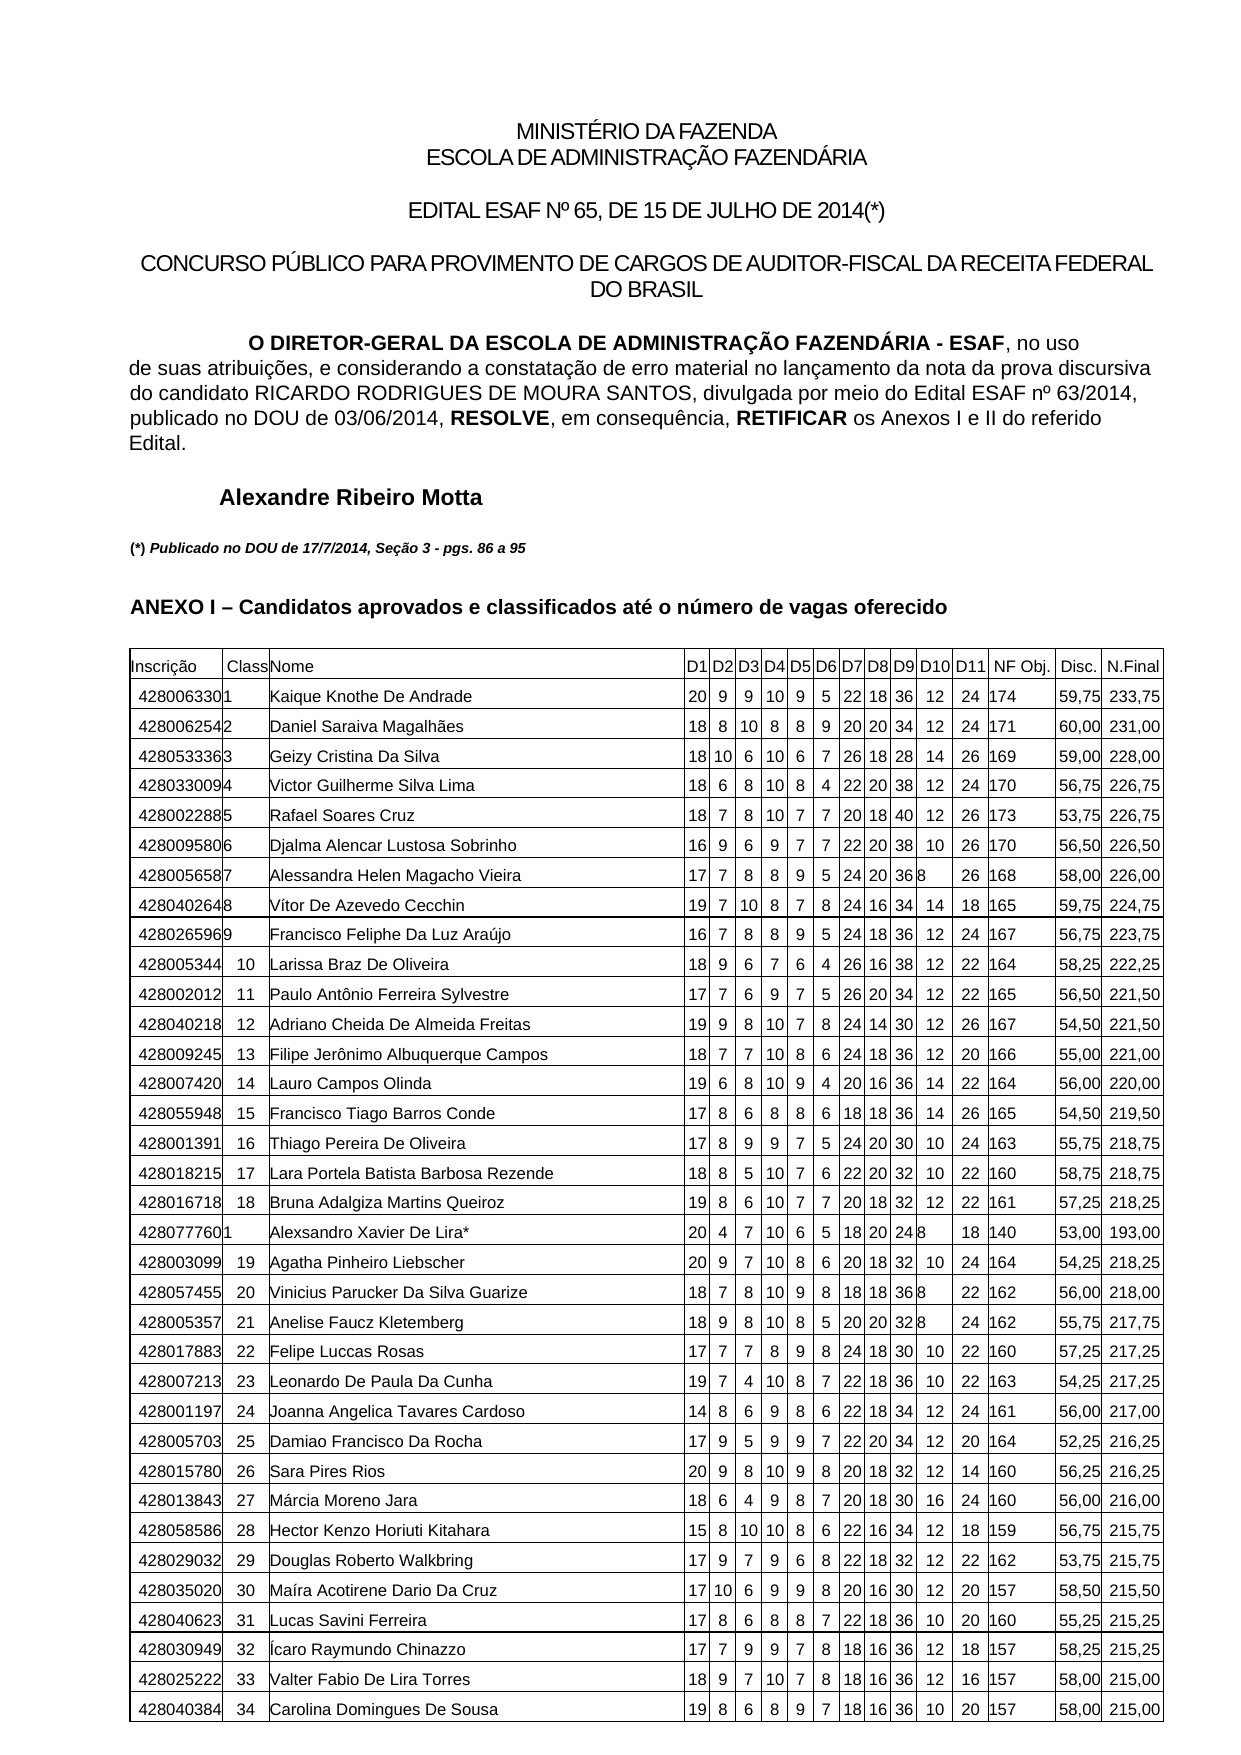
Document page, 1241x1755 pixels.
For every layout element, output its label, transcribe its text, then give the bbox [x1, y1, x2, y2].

table_cell 8 [788, 1513, 813, 1542]
table_cell 58,00 [1056, 1692, 1101, 1721]
table_cell 428025222 [131, 1662, 222, 1691]
table_cell 10 [762, 679, 787, 708]
table_cell 9 [762, 1394, 787, 1423]
table_cell 54,50 [1056, 1096, 1101, 1125]
table_cell 20 [840, 1484, 864, 1512]
table_cell 17 [685, 1126, 709, 1155]
table_cell 157 [989, 1573, 1055, 1602]
table_cell 20 [840, 798, 864, 827]
table_cell 6 [814, 1096, 839, 1125]
table_cell 170 [989, 769, 1055, 797]
table_cell 8 [762, 918, 787, 946]
table_cell 9 [710, 1007, 735, 1036]
table_cell 12 [917, 769, 952, 797]
table_cell 9 [710, 1543, 735, 1572]
table_cell 5 [814, 679, 839, 708]
table_cell 20 [685, 1245, 709, 1274]
table_cell 218,25 [1102, 1186, 1163, 1214]
table_cell 55,25 [1056, 1603, 1101, 1631]
table_cell 7 [710, 1364, 735, 1393]
table_cell 20 [840, 1305, 864, 1333]
table_cell 7 [788, 1007, 813, 1036]
table_cell 26 [840, 947, 864, 976]
table_cell 165 [989, 1096, 1055, 1125]
table_cell 24 [953, 1126, 988, 1155]
table_cell 221,50 [1102, 977, 1163, 1006]
table_cell 215,75 [1102, 1543, 1163, 1572]
table_cell 7 [788, 828, 813, 857]
table_cell 7 [814, 1484, 839, 1512]
table_cell 16 [865, 1573, 890, 1602]
table_cell 36 [891, 1692, 916, 1721]
table_cell 8 [736, 858, 761, 887]
table_cell 4 [710, 1215, 735, 1244]
table_cell 220,00 [1102, 1066, 1163, 1095]
table_cell 5 [814, 1126, 839, 1155]
table_cell 24 [840, 888, 864, 916]
table_cell 428003099 [131, 1245, 222, 1274]
table_cell 28 [891, 739, 916, 767]
table_cell 7 [814, 739, 839, 767]
table_cell 216,00 [1102, 1484, 1163, 1512]
table_cell 60,00 [1056, 709, 1101, 738]
table_cell Lara Portela Batista Barbosa Rezende [270, 1156, 684, 1184]
table_cell 9 [788, 858, 813, 887]
table_cell 215,75 [1102, 1513, 1163, 1542]
table_cell 17 [685, 1096, 709, 1125]
table_cell 8 [710, 1692, 735, 1721]
table_cell 9 [788, 1573, 813, 1602]
table_cell 12 [917, 1662, 952, 1691]
table_cell 30 [891, 1573, 916, 1602]
table_cell 24 [953, 1245, 988, 1274]
table_cell 10 [917, 1364, 952, 1393]
table_cell Francisco Tiago Barros Conde [270, 1096, 684, 1125]
table_cell 11 [223, 977, 269, 1006]
table_cell 24 [953, 1305, 988, 1333]
table_cell 20 [865, 858, 890, 887]
table_cell 6 [223, 828, 269, 857]
table_cell 7 [788, 888, 813, 916]
table_cell 6 [736, 739, 761, 767]
table_cell 18 [840, 1275, 864, 1304]
table_cell 12 [917, 1454, 952, 1482]
table_cell 9 [710, 1424, 735, 1453]
text (*) Publicado no DOU de 17/7/2014, Seção 3 - pgs. 86 a 95 [130, 540, 1164, 557]
table_cell 18 [865, 798, 890, 827]
table_cell Daniel Saraiva Magalhães [270, 709, 684, 738]
table_cell 14 [917, 888, 952, 916]
table_cell 17 [685, 1424, 709, 1453]
table_cell 10 [223, 947, 269, 976]
table_cell 18 [840, 1662, 864, 1691]
table_cell 10 [917, 828, 952, 857]
table_header N.Final [1102, 649, 1163, 678]
table_cell 160 [989, 1156, 1055, 1184]
text MINISTÉRIO DA FAZENDA [130, 118, 1164, 144]
table_cell 9 [788, 1454, 813, 1482]
table_cell Thiago Pereira De Oliveira [270, 1126, 684, 1155]
table_cell 9 [814, 709, 839, 738]
table_cell 19 [685, 1007, 709, 1036]
table_cell 9 [762, 977, 787, 1006]
table_cell 9 [762, 1424, 787, 1453]
table_cell 6 [788, 947, 813, 976]
table_cell 428040218 [131, 1007, 222, 1036]
table_cell 18 [840, 1215, 864, 1244]
table_cell 18 [685, 769, 709, 797]
table_cell 9 [788, 1066, 813, 1095]
table_cell 428007420 [131, 1066, 222, 1095]
table_cell 7 [223, 858, 269, 887]
table_cell 7 [814, 1186, 839, 1214]
table_cell 30 [891, 1126, 916, 1155]
table_cell 30 [891, 1335, 916, 1363]
table_cell 10 [917, 1335, 952, 1363]
table_cell 10 [762, 798, 787, 827]
table_cell 18 [865, 1454, 890, 1482]
table_cell 10 [762, 1305, 787, 1333]
table_cell 18 [840, 1692, 864, 1721]
table_cell 58,50 [1056, 1573, 1101, 1602]
table_header D5 [788, 649, 813, 678]
table_header D10 [917, 649, 952, 678]
table_cell 4 [814, 947, 839, 976]
table_cell 12 [917, 798, 952, 827]
table_cell 9 [788, 918, 813, 946]
table_cell 10 [762, 739, 787, 767]
table_cell 9 [710, 1454, 735, 1482]
table_cell Joanna Angelica Tavares Cardoso [270, 1394, 684, 1423]
table_cell 21 [223, 1305, 269, 1333]
table_cell 428017883 [131, 1335, 222, 1363]
table_cell 36 [891, 1603, 916, 1631]
table_cell 428058586 [131, 1513, 222, 1542]
table_cell 428057455 [131, 1275, 222, 1304]
table_cell 56,00 [1056, 1066, 1101, 1095]
table_cell 428002012 [131, 977, 222, 1006]
table_cell 32 [891, 1186, 916, 1214]
table_cell 5 [736, 1424, 761, 1453]
table_cell 10 [762, 1037, 787, 1065]
table_cell 18 [685, 798, 709, 827]
table_cell 215,25 [1102, 1603, 1163, 1631]
table_cell 6 [736, 1096, 761, 1125]
table_cell Filipe Jerônimo Albuquerque Campos [270, 1037, 684, 1065]
table_cell 16 [865, 947, 890, 976]
table_cell 5 [736, 1156, 761, 1184]
table_cell 58,75 [1056, 1156, 1101, 1184]
table_cell 31 [223, 1603, 269, 1631]
table_cell 22 [840, 1513, 864, 1542]
table_cell 20 [865, 977, 890, 1006]
table_cell 162 [989, 1305, 1055, 1333]
table_cell 57,25 [1056, 1335, 1101, 1363]
table_cell 7 [814, 828, 839, 857]
table_cell 12 [917, 1394, 952, 1423]
table_cell 6 [736, 977, 761, 1006]
table_header NF Obj. [989, 649, 1055, 678]
table_header Inscrição [131, 649, 222, 678]
table_cell 14 [685, 1394, 709, 1423]
table_cell 14 [917, 739, 952, 767]
table_cell 428040264 [131, 888, 222, 916]
table_cell 20 [865, 828, 890, 857]
table_cell 15 [223, 1096, 269, 1125]
table_cell 216,25 [1102, 1424, 1163, 1453]
table_cell 160 [989, 1335, 1055, 1363]
table_cell 428040384 [131, 1692, 222, 1721]
table_cell 8 [788, 1096, 813, 1125]
table_cell 10 [762, 1215, 787, 1244]
table_cell 38 [891, 828, 916, 857]
table_cell 36 [891, 1662, 916, 1691]
table_cell 25 [223, 1424, 269, 1453]
table_cell 26 [953, 828, 988, 857]
table_cell 7 [736, 1543, 761, 1572]
table_cell 6 [736, 1692, 761, 1721]
table_cell 428018215 [131, 1156, 222, 1184]
table_cell 18 [685, 709, 709, 738]
table_cell 5 [814, 1215, 839, 1244]
table_cell 8 [788, 1305, 813, 1333]
table_cell 22 [840, 1603, 864, 1631]
table_cell 8 [736, 769, 761, 797]
table_cell 34 [223, 1692, 269, 1721]
table_cell 58,25 [1056, 947, 1101, 976]
table_cell 8 [710, 709, 735, 738]
table_cell 167 [989, 918, 1055, 946]
table_cell 32 [891, 1543, 916, 1572]
table_cell 5 [814, 1305, 839, 1333]
table_cell 7 [736, 1662, 761, 1691]
table_cell 20 [685, 1454, 709, 1482]
table_cell 163 [989, 1126, 1055, 1155]
table_cell 17 [685, 1603, 709, 1631]
table_cell 9 [788, 679, 813, 708]
table_cell 24 [840, 1037, 864, 1065]
table_cell 22 [953, 977, 988, 1006]
table_cell 7 [710, 1037, 735, 1065]
table_cell 8 [736, 918, 761, 946]
table_cell 18 [953, 1215, 988, 1244]
table_cell 24 [953, 679, 988, 708]
table_cell 8 [736, 1007, 761, 1036]
table_cell 7 [814, 1692, 839, 1721]
table_cell 36 [891, 1633, 916, 1661]
table_cell 9 [710, 1245, 735, 1274]
table_cell 20 [840, 709, 864, 738]
table_cell 18 [840, 1096, 864, 1125]
table_cell 8 [710, 1156, 735, 1184]
table_cell 9 [788, 1335, 813, 1363]
table_cell 53,75 [1056, 798, 1101, 827]
table_cell 224,75 [1102, 888, 1163, 916]
table_cell 17 [223, 1156, 269, 1184]
table_cell 6 [788, 1215, 813, 1244]
table_cell 428009580 [131, 828, 222, 857]
table_cell 56,00 [1056, 1394, 1101, 1423]
table_cell 54,50 [1056, 1007, 1101, 1036]
table_cell 22 [953, 1364, 988, 1393]
table_cell 16 [865, 1513, 890, 1542]
table_cell 20 [865, 1215, 890, 1244]
table_cell 12 [917, 709, 952, 738]
table_cell 428035020 [131, 1573, 222, 1602]
table_cell 8 [710, 1603, 735, 1631]
table_cell 226,00 [1102, 858, 1163, 887]
table_cell 17 [685, 1573, 709, 1602]
table_cell 19 [223, 1245, 269, 1274]
table_cell 160 [989, 1603, 1055, 1631]
table_cell 56,75 [1056, 1513, 1101, 1542]
table_cell 217,00 [1102, 1394, 1163, 1423]
table_cell 12 [917, 1513, 952, 1542]
table_cell 18 [865, 1096, 890, 1125]
table_cell 8 [788, 709, 813, 738]
table_cell 428002288 [131, 798, 222, 827]
table_cell 217,25 [1102, 1364, 1163, 1393]
table_cell 8 [710, 1126, 735, 1155]
text EDITAL ESAF Nº 65, DE 15 DE JULHO DE 2014(*) [130, 197, 1164, 223]
table_cell 53,00 [1056, 1215, 1101, 1244]
table_cell 2 [223, 709, 269, 738]
table_cell 32 [891, 1305, 916, 1333]
table_cell 3 [223, 739, 269, 767]
table_cell 36 [891, 1364, 916, 1393]
table_cell 22 [223, 1335, 269, 1363]
table_cell 218,75 [1102, 1126, 1163, 1155]
table_cell 8 [710, 1096, 735, 1125]
table_cell 171 [989, 709, 1055, 738]
table_cell 26 [953, 1096, 988, 1125]
table_cell 1 [223, 1215, 269, 1244]
table_cell 18 [865, 739, 890, 767]
text ESCOLA DE ADMINISTRAÇÃO FAZENDÁRIA [130, 144, 1164, 171]
table_cell 428053336 [131, 739, 222, 767]
table_cell 24 [953, 918, 988, 946]
table_cell 24 [953, 709, 988, 738]
table_cell 8 [788, 1394, 813, 1423]
table_cell 167 [989, 1007, 1055, 1036]
table_cell 6 [814, 1394, 839, 1423]
table_cell 22 [840, 1394, 864, 1423]
table_cell 8 [814, 1573, 839, 1602]
table_cell 8 [814, 1633, 839, 1661]
table_cell 17 [685, 858, 709, 887]
table_cell 34 [891, 1424, 916, 1453]
table_cell 6 [788, 739, 813, 767]
table_cell 8 [814, 1335, 839, 1363]
table_cell 7 [736, 1335, 761, 1363]
table_cell 20 [840, 1245, 864, 1274]
table_cell 7 [788, 1126, 813, 1155]
table_cell 8 [736, 1066, 761, 1095]
table_header Nome [270, 649, 684, 678]
table_cell 26 [953, 1007, 988, 1036]
table_cell 16 [223, 1126, 269, 1155]
table_cell 10 [762, 1156, 787, 1184]
table_cell 9 [710, 947, 735, 976]
table_cell 18 [953, 1513, 988, 1542]
table_cell Bruna Adalgiza Martins Queiroz [270, 1186, 684, 1214]
table_cell 26 [953, 798, 988, 827]
table_cell 173 [989, 798, 1055, 827]
table_cell Anelise Faucz Kletemberg [270, 1305, 684, 1333]
table_cell 58,25 [1056, 1633, 1101, 1661]
table_cell 10 [736, 709, 761, 738]
table_cell 218,25 [1102, 1245, 1163, 1274]
table_cell 52,25 [1056, 1424, 1101, 1453]
table_cell 157 [989, 1692, 1055, 1721]
table_cell 20 [865, 1126, 890, 1155]
table_cell 4 [736, 1484, 761, 1512]
table_cell 20 [865, 1424, 890, 1453]
table_cell 12 [917, 1037, 952, 1065]
table_cell 10 [762, 1007, 787, 1036]
table_cell 16 [865, 1633, 890, 1661]
table_cell 36 [891, 679, 916, 708]
table_cell 18 [865, 1037, 890, 1065]
table_cell 19 [685, 1692, 709, 1721]
table_cell 428005703 [131, 1424, 222, 1453]
table_cell Kaique Knothe De Andrade [270, 679, 684, 708]
table_cell 12 [917, 1633, 952, 1661]
table_cell 10 [762, 1275, 787, 1304]
table_cell Márcia Moreno Jara [270, 1484, 684, 1512]
table_cell 22 [953, 947, 988, 976]
table_cell 22 [840, 679, 864, 708]
table_cell 6 [814, 1513, 839, 1542]
table_cell 6 [736, 1186, 761, 1214]
table_cell 215,50 [1102, 1573, 1163, 1602]
table_cell 231,00 [1102, 709, 1163, 738]
table_cell 32 [223, 1633, 269, 1661]
table_cell 20 [865, 709, 890, 738]
table_cell 428001391 [131, 1126, 222, 1155]
table_cell 9 [710, 828, 735, 857]
table_cell 7 [710, 858, 735, 887]
table_cell 9 [762, 1573, 787, 1602]
table_cell 12 [917, 1424, 952, 1453]
table_cell 20 [953, 1424, 988, 1453]
table_cell 22 [840, 828, 864, 857]
table_cell 56,00 [1056, 1484, 1101, 1512]
table_cell 55,75 [1056, 1126, 1101, 1155]
table_header D3 [736, 649, 761, 678]
table_cell 24 [953, 769, 988, 797]
table_cell 6 [736, 1394, 761, 1423]
table_cell 54,25 [1056, 1245, 1101, 1274]
table_cell 34 [891, 1513, 916, 1542]
table_cell 26 [840, 977, 864, 1006]
table_cell Francisco Feliphe Da Luz Araújo [270, 918, 684, 946]
table_cell 24 [953, 1484, 988, 1512]
table_cell 57,25 [1056, 1186, 1101, 1214]
table_cell 8 [814, 1275, 839, 1304]
table_cell 7 [788, 1633, 813, 1661]
table_cell 9 [788, 1275, 813, 1304]
table_cell 24 [840, 1126, 864, 1155]
table_cell 38 [891, 947, 916, 976]
table_cell 20 [865, 1305, 890, 1333]
table_cell 16 [865, 888, 890, 916]
table_cell 10 [762, 769, 787, 797]
table_cell 8 [917, 1215, 952, 1244]
table_cell 12 [917, 947, 952, 976]
table_cell 24 [953, 1394, 988, 1423]
table_cell 32 [891, 1245, 916, 1274]
table_cell 58,00 [1056, 858, 1101, 887]
table_cell 56,25 [1056, 1454, 1101, 1482]
table_cell 428030949 [131, 1633, 222, 1661]
table_cell 428001197 [131, 1394, 222, 1423]
table_cell 10 [762, 1245, 787, 1274]
table_cell Leonardo De Paula Da Cunha [270, 1364, 684, 1393]
table_cell 19 [685, 1364, 709, 1393]
table_cell 10 [710, 739, 735, 767]
table_cell 6 [736, 1603, 761, 1631]
table_cell 26 [840, 739, 864, 767]
table_cell 24 [840, 1335, 864, 1363]
table_cell 163 [989, 1364, 1055, 1393]
table_cell 9 [710, 679, 735, 708]
table_cell 10 [736, 888, 761, 916]
table_cell 7 [762, 947, 787, 976]
table_cell 22 [953, 1275, 988, 1304]
table_cell 20 [840, 1066, 864, 1095]
table_cell 6 [736, 828, 761, 857]
table_cell 7 [710, 888, 735, 916]
table_cell 18 [865, 1364, 890, 1393]
table_cell 428026596 [131, 918, 222, 946]
table_cell 222,25 [1102, 947, 1163, 976]
table_cell Djalma Alencar Lustosa Sobrinho [270, 828, 684, 857]
table_cell 9 [736, 1633, 761, 1661]
table_cell 8 [762, 888, 787, 916]
table_cell 428033009 [131, 769, 222, 797]
table_cell 34 [891, 709, 916, 738]
table_cell 162 [989, 1275, 1055, 1304]
text de suas atribuições, e considerando a constatação de erro material no lançamento da nota da prova discursiva do candidato RICARDO RODRIGUES DE MOURA SANTOS, divulgada por meio do Edital ESAF nº 63/2014, publicado no DOU de 03/06/2014, RESOLVE, em consequência, RETIFICAR os Anexos I e II do referido [128, 356, 1164, 429]
table_cell 28 [223, 1513, 269, 1542]
table_cell 18 [685, 1037, 709, 1065]
table_cell 8 [788, 1245, 813, 1274]
table_cell 215,00 [1102, 1662, 1163, 1691]
table_cell 59,75 [1056, 888, 1101, 916]
table_cell 30 [891, 1484, 916, 1512]
table_cell 160 [989, 1484, 1055, 1512]
table_cell 18 [865, 1186, 890, 1214]
table_cell 36 [891, 1275, 916, 1304]
table_cell 217,25 [1102, 1335, 1163, 1363]
table_cell 36 [891, 858, 916, 887]
table_cell 18 [865, 1603, 890, 1631]
table_cell 9 [762, 1484, 787, 1512]
table_cell 6 [814, 1245, 839, 1274]
table_cell 16 [865, 1066, 890, 1095]
table_cell 53,75 [1056, 1543, 1101, 1572]
table_cell 19 [685, 1066, 709, 1095]
table_cell 10 [710, 1573, 735, 1602]
table_cell 8 [788, 1037, 813, 1065]
table_cell 161 [989, 1186, 1055, 1214]
table_cell 33 [223, 1662, 269, 1691]
table_cell 20 [840, 1573, 864, 1602]
table_cell 34 [891, 1394, 916, 1423]
table_cell 6 [710, 1484, 735, 1512]
table_cell 8 [710, 1394, 735, 1423]
table_cell 18 [685, 947, 709, 976]
table_cell 8 [814, 888, 839, 916]
table_cell 8 [223, 888, 269, 916]
table_cell 6 [736, 1573, 761, 1602]
table_cell 29 [223, 1543, 269, 1572]
table_cell 12 [917, 679, 952, 708]
table_header D8 [865, 649, 890, 678]
table_cell Paulo Antônio Ferreira Sylvestre [270, 977, 684, 1006]
table_cell 12 [917, 1007, 952, 1036]
table_cell 22 [953, 1186, 988, 1214]
table_cell 7 [788, 977, 813, 1006]
table_cell Rafael Soares Cruz [270, 798, 684, 827]
table_cell 8 [788, 1364, 813, 1393]
subtitle O DIRETOR-GERAL DA ESCOLA DE ADMINISTRAÇÃO FAZENDÁRIA - ESAF, no uso [130, 331, 1163, 354]
table_cell Alexsandro Xavier De Lira* [270, 1215, 684, 1244]
table_cell 164 [989, 1066, 1055, 1095]
table_cell 228,00 [1102, 739, 1163, 767]
table_cell 12 [223, 1007, 269, 1036]
table_cell 36 [891, 1096, 916, 1125]
table_cell 56,75 [1056, 918, 1101, 946]
table_cell 18 [685, 739, 709, 767]
table_cell Vinicius Parucker Da Silva Guarize [270, 1275, 684, 1304]
table_cell 15 [685, 1513, 709, 1542]
table_cell 36 [891, 918, 916, 946]
table_cell 18 [685, 1156, 709, 1184]
table_cell 7 [788, 1156, 813, 1184]
table_cell 16 [685, 828, 709, 857]
table_cell 6 [814, 1156, 839, 1184]
table_cell 22 [840, 1156, 864, 1184]
table_cell 7 [710, 977, 735, 1006]
table_cell 428015780 [131, 1454, 222, 1482]
table_cell 5 [223, 798, 269, 827]
table_cell 215,25 [1102, 1633, 1163, 1661]
table_cell 4 [223, 769, 269, 797]
text CONCURSO PÚBLICO PARA PROVIMENTO DE CARGOS DE AUDITOR-FISCAL DA RECEITA FEDERAL DO BRASIL [130, 250, 1164, 302]
table_header Class [223, 649, 269, 678]
table_cell 56,00 [1056, 1275, 1101, 1304]
table_cell Douglas Roberto Walkbring [270, 1543, 684, 1572]
table_cell 34 [891, 977, 916, 1006]
table_cell 7 [814, 798, 839, 827]
table_cell 428006330 [131, 679, 222, 708]
table_cell 56,75 [1056, 769, 1101, 797]
table_cell 17 [685, 1335, 709, 1363]
table_cell 16 [865, 1662, 890, 1691]
table_cell 14 [223, 1066, 269, 1095]
table_cell 18 [865, 1484, 890, 1512]
table_cell 23 [223, 1364, 269, 1393]
table_cell 9 [788, 1424, 813, 1453]
table_cell 27 [223, 1484, 269, 1512]
table_cell 56,50 [1056, 828, 1101, 857]
table_cell 216,25 [1102, 1454, 1163, 1482]
table_cell 10 [917, 1603, 952, 1631]
table_cell 18 [223, 1186, 269, 1214]
table_cell 8 [788, 1603, 813, 1631]
table_cell 24 [891, 1215, 916, 1244]
table_cell 223,75 [1102, 918, 1163, 946]
table_cell 14 [917, 1066, 952, 1095]
table_cell 18 [685, 1662, 709, 1691]
table_cell 18 [865, 1394, 890, 1423]
table_cell 18 [685, 1484, 709, 1512]
table_cell 428006254 [131, 709, 222, 738]
table_cell 217,75 [1102, 1305, 1163, 1333]
table_cell 12 [917, 1573, 952, 1602]
table_cell Lucas Savini Ferreira [270, 1603, 684, 1631]
table_cell 226,50 [1102, 828, 1163, 857]
table_cell 7 [710, 1633, 735, 1661]
table_cell 8 [762, 1096, 787, 1125]
table_cell 8 [736, 1454, 761, 1482]
table_cell 54,25 [1056, 1364, 1101, 1393]
table_cell 9 [710, 1662, 735, 1691]
table_cell 428013843 [131, 1484, 222, 1512]
table_cell 8 [917, 858, 952, 887]
table_cell 18 [865, 1275, 890, 1304]
table_cell 7 [814, 1424, 839, 1453]
table_cell 55,75 [1056, 1305, 1101, 1333]
table_cell 428005357 [131, 1305, 222, 1333]
table_cell Vítor De Azevedo Cecchin [270, 888, 684, 916]
table_cell Valter Fabio De Lira Torres [270, 1662, 684, 1691]
table_cell 8 [917, 1305, 952, 1333]
table_cell 428005658 [131, 858, 222, 887]
table_cell 22 [953, 1543, 988, 1572]
table_cell 226,75 [1102, 798, 1163, 827]
table_cell 22 [840, 1543, 864, 1572]
table_cell 164 [989, 1245, 1055, 1274]
table_cell 4 [736, 1364, 761, 1393]
table_cell 36 [891, 1066, 916, 1095]
table_header D1 [685, 649, 709, 678]
table_cell 164 [989, 1424, 1055, 1453]
table_cell 10 [917, 1126, 952, 1155]
table_cell 8 [762, 1692, 787, 1721]
table_cell 233,75 [1102, 679, 1163, 708]
table_cell 428077760 [131, 1215, 222, 1244]
table_cell 20 [953, 1573, 988, 1602]
table_cell 9 [762, 1543, 787, 1572]
table_cell 6 [710, 769, 735, 797]
table_cell 32 [891, 1156, 916, 1184]
table_cell 168 [989, 858, 1055, 887]
table_cell 218,75 [1102, 1156, 1163, 1184]
table_cell 9 [223, 918, 269, 946]
table_cell 8 [814, 1454, 839, 1482]
table_cell 164 [989, 947, 1055, 976]
subtitle ANEXO I – Candidatos aprovados e classificados até o número de vagas oferecido [130, 594, 1163, 618]
text Edital. [128, 431, 1164, 454]
table_cell Lauro Campos Olinda [270, 1066, 684, 1095]
table_cell 8 [736, 1305, 761, 1333]
table_cell 159 [989, 1513, 1055, 1542]
table_cell 165 [989, 888, 1055, 916]
table_cell 19 [685, 1186, 709, 1214]
table_cell 34 [891, 888, 916, 916]
table_cell 10 [762, 1186, 787, 1214]
table_cell 58,00 [1056, 1662, 1101, 1691]
table_cell 428040623 [131, 1603, 222, 1631]
table_cell 8 [814, 1543, 839, 1572]
table_cell 14 [953, 1454, 988, 1482]
table_cell 165 [989, 977, 1055, 1006]
table_cell 14 [917, 1096, 952, 1125]
table_cell Alessandra Helen Magacho Vieira [270, 858, 684, 887]
table_cell 22 [953, 1335, 988, 1363]
table_cell 7 [736, 1037, 761, 1065]
table_cell 8 [710, 1186, 735, 1214]
table_cell 55,00 [1056, 1037, 1101, 1065]
table_cell 221,50 [1102, 1007, 1163, 1036]
table_cell 428009245 [131, 1037, 222, 1065]
table_cell 8 [917, 1275, 952, 1304]
table_cell 16 [953, 1662, 988, 1691]
table_cell 218,00 [1102, 1275, 1163, 1304]
table_cell 193,00 [1102, 1215, 1163, 1244]
table_cell 18 [685, 1305, 709, 1333]
table_cell 13 [223, 1037, 269, 1065]
table_cell 18 [865, 1543, 890, 1572]
table_cell 166 [989, 1037, 1055, 1065]
table_cell 140 [989, 1215, 1055, 1244]
table_cell 10 [762, 1454, 787, 1482]
table_cell 162 [989, 1543, 1055, 1572]
table_header D11 [953, 649, 988, 678]
table_cell 10 [917, 1156, 952, 1184]
table_cell 5 [814, 918, 839, 946]
table_cell 7 [814, 1603, 839, 1631]
table_cell 18 [685, 1275, 709, 1304]
table_cell 17 [685, 1633, 709, 1661]
table_cell 38 [891, 769, 916, 797]
table_cell 12 [917, 1186, 952, 1214]
table_cell 157 [989, 1662, 1055, 1691]
table_cell 8 [736, 798, 761, 827]
table_cell 19 [685, 888, 709, 916]
table_cell 59,00 [1056, 739, 1101, 767]
table_cell 428016718 [131, 1186, 222, 1214]
table_cell 174 [989, 679, 1055, 708]
table_cell 428029032 [131, 1543, 222, 1572]
table_cell Sara Pires Rios [270, 1454, 684, 1482]
table_cell 9 [788, 1692, 813, 1721]
table_cell Ícaro Raymundo Chinazzo [270, 1633, 684, 1661]
table_cell 9 [736, 679, 761, 708]
table_cell Hector Kenzo Horiuti Kitahara [270, 1513, 684, 1542]
table_cell 30 [891, 1007, 916, 1036]
table_cell 20 [840, 1186, 864, 1214]
table_cell 160 [989, 1454, 1055, 1482]
table_cell 20 [953, 1037, 988, 1065]
table_cell 24 [840, 858, 864, 887]
table_cell Carolina Domingues De Sousa [270, 1692, 684, 1721]
table_cell 428055948 [131, 1096, 222, 1125]
table_cell 428005344 [131, 947, 222, 976]
table_cell 7 [736, 1215, 761, 1244]
table_cell 7 [814, 1364, 839, 1393]
table_cell Agatha Pinheiro Liebscher [270, 1245, 684, 1274]
table_cell 7 [788, 798, 813, 827]
table_header D6 [814, 649, 839, 678]
table_cell 10 [762, 1364, 787, 1393]
table_cell 170 [989, 828, 1055, 857]
text Alexandre Ribeiro Motta [219, 484, 1075, 510]
table_cell 12 [917, 977, 952, 1006]
table_cell 9 [762, 1633, 787, 1661]
table_cell 17 [685, 1543, 709, 1572]
table_cell 6 [814, 1037, 839, 1065]
table_cell 18 [865, 1245, 890, 1274]
table_cell 9 [736, 1126, 761, 1155]
table_cell Felipe Luccas Rosas [270, 1335, 684, 1363]
table_cell 18 [840, 1633, 864, 1661]
table_cell 226,75 [1102, 769, 1163, 797]
table_cell 12 [917, 918, 952, 946]
table_cell 6 [788, 1543, 813, 1572]
table_header D7 [840, 649, 864, 678]
table_cell 215,00 [1102, 1692, 1163, 1721]
table_cell 8 [762, 709, 787, 738]
table_cell 26 [953, 858, 988, 887]
table_cell 24 [840, 918, 864, 946]
table_cell 4 [814, 1066, 839, 1095]
table_cell 26 [953, 739, 988, 767]
table_cell 1 [223, 679, 269, 708]
table_cell 8 [736, 1275, 761, 1304]
table_cell 10 [736, 1513, 761, 1542]
table_cell 9 [762, 1126, 787, 1155]
table_cell 18 [953, 1633, 988, 1661]
table_cell 157 [989, 1633, 1055, 1661]
table_cell 8 [788, 769, 813, 797]
table_cell 40 [891, 798, 916, 827]
table_cell 8 [788, 1484, 813, 1512]
table_cell 20 [953, 1603, 988, 1631]
table_header Disc. [1056, 649, 1101, 678]
table_cell 7 [710, 798, 735, 827]
table_cell 56,50 [1056, 977, 1101, 1006]
table_cell 20 [685, 1215, 709, 1244]
table_cell 8 [762, 1603, 787, 1631]
table_cell Geizy Cristina Da Silva [270, 739, 684, 767]
table_cell Victor Guilherme Silva Lima [270, 769, 684, 797]
table_cell 7 [788, 1662, 813, 1691]
table_cell Maíra Acotirene Dario Da Cruz [270, 1573, 684, 1602]
table_cell 20 [865, 769, 890, 797]
table_cell 10 [762, 1662, 787, 1691]
table_header D4 [762, 649, 787, 678]
table_cell 10 [762, 1513, 787, 1542]
table_cell 219,50 [1102, 1096, 1163, 1125]
table_cell Adriano Cheida De Almeida Freitas [270, 1007, 684, 1036]
table_cell 18 [865, 679, 890, 708]
table_cell Larissa Braz De Oliveira [270, 947, 684, 976]
table_cell 22 [953, 1066, 988, 1095]
table_cell 17 [685, 977, 709, 1006]
table_cell 7 [710, 918, 735, 946]
table_cell 20 [223, 1275, 269, 1304]
table_cell 5 [814, 977, 839, 1006]
table_cell 7 [710, 1275, 735, 1304]
table_cell 18 [865, 1335, 890, 1363]
table_cell 221,00 [1102, 1037, 1163, 1065]
table_cell 20 [865, 1156, 890, 1184]
table_cell 6 [736, 947, 761, 976]
table_cell 8 [710, 1513, 735, 1542]
table_cell 16 [917, 1484, 952, 1512]
table_cell 24 [840, 1007, 864, 1036]
table_cell 22 [840, 1424, 864, 1453]
table_cell 8 [762, 1335, 787, 1363]
table_cell 7 [710, 1335, 735, 1363]
table_cell 18 [865, 918, 890, 946]
table_cell 8 [814, 1662, 839, 1691]
table_cell 4 [814, 769, 839, 797]
table_cell 14 [865, 1007, 890, 1036]
table_header D2 [710, 649, 735, 678]
table_cell 10 [917, 1245, 952, 1274]
table_cell 36 [891, 1037, 916, 1065]
table_cell Damiao Francisco Da Rocha [270, 1424, 684, 1453]
table_cell 6 [710, 1066, 735, 1095]
table_cell 16 [865, 1692, 890, 1721]
table_cell 20 [685, 679, 709, 708]
table_cell 24 [223, 1394, 269, 1423]
table_header D9 [891, 649, 916, 678]
table_cell 16 [685, 918, 709, 946]
table_cell 5 [814, 858, 839, 887]
table_cell 7 [736, 1245, 761, 1274]
table_cell 9 [762, 828, 787, 857]
table_cell 59,75 [1056, 679, 1101, 708]
table_cell 8 [762, 858, 787, 887]
table_cell 22 [840, 1364, 864, 1393]
table_cell 26 [223, 1454, 269, 1482]
table_cell 30 [223, 1573, 269, 1602]
table_cell 22 [840, 769, 864, 797]
table_cell 20 [953, 1692, 988, 1721]
table_cell 8 [814, 1007, 839, 1036]
table_cell 161 [989, 1394, 1055, 1423]
table_cell 18 [953, 888, 988, 916]
table_cell 169 [989, 739, 1055, 767]
table_cell 32 [891, 1454, 916, 1482]
table_cell 10 [762, 1066, 787, 1095]
table_cell 10 [917, 1692, 952, 1721]
table_cell 428007213 [131, 1364, 222, 1393]
table_cell 22 [953, 1156, 988, 1184]
table_cell 7 [788, 1186, 813, 1214]
table_cell 12 [917, 1543, 952, 1572]
table_cell 20 [840, 1454, 864, 1482]
table_cell 9 [710, 1305, 735, 1333]
